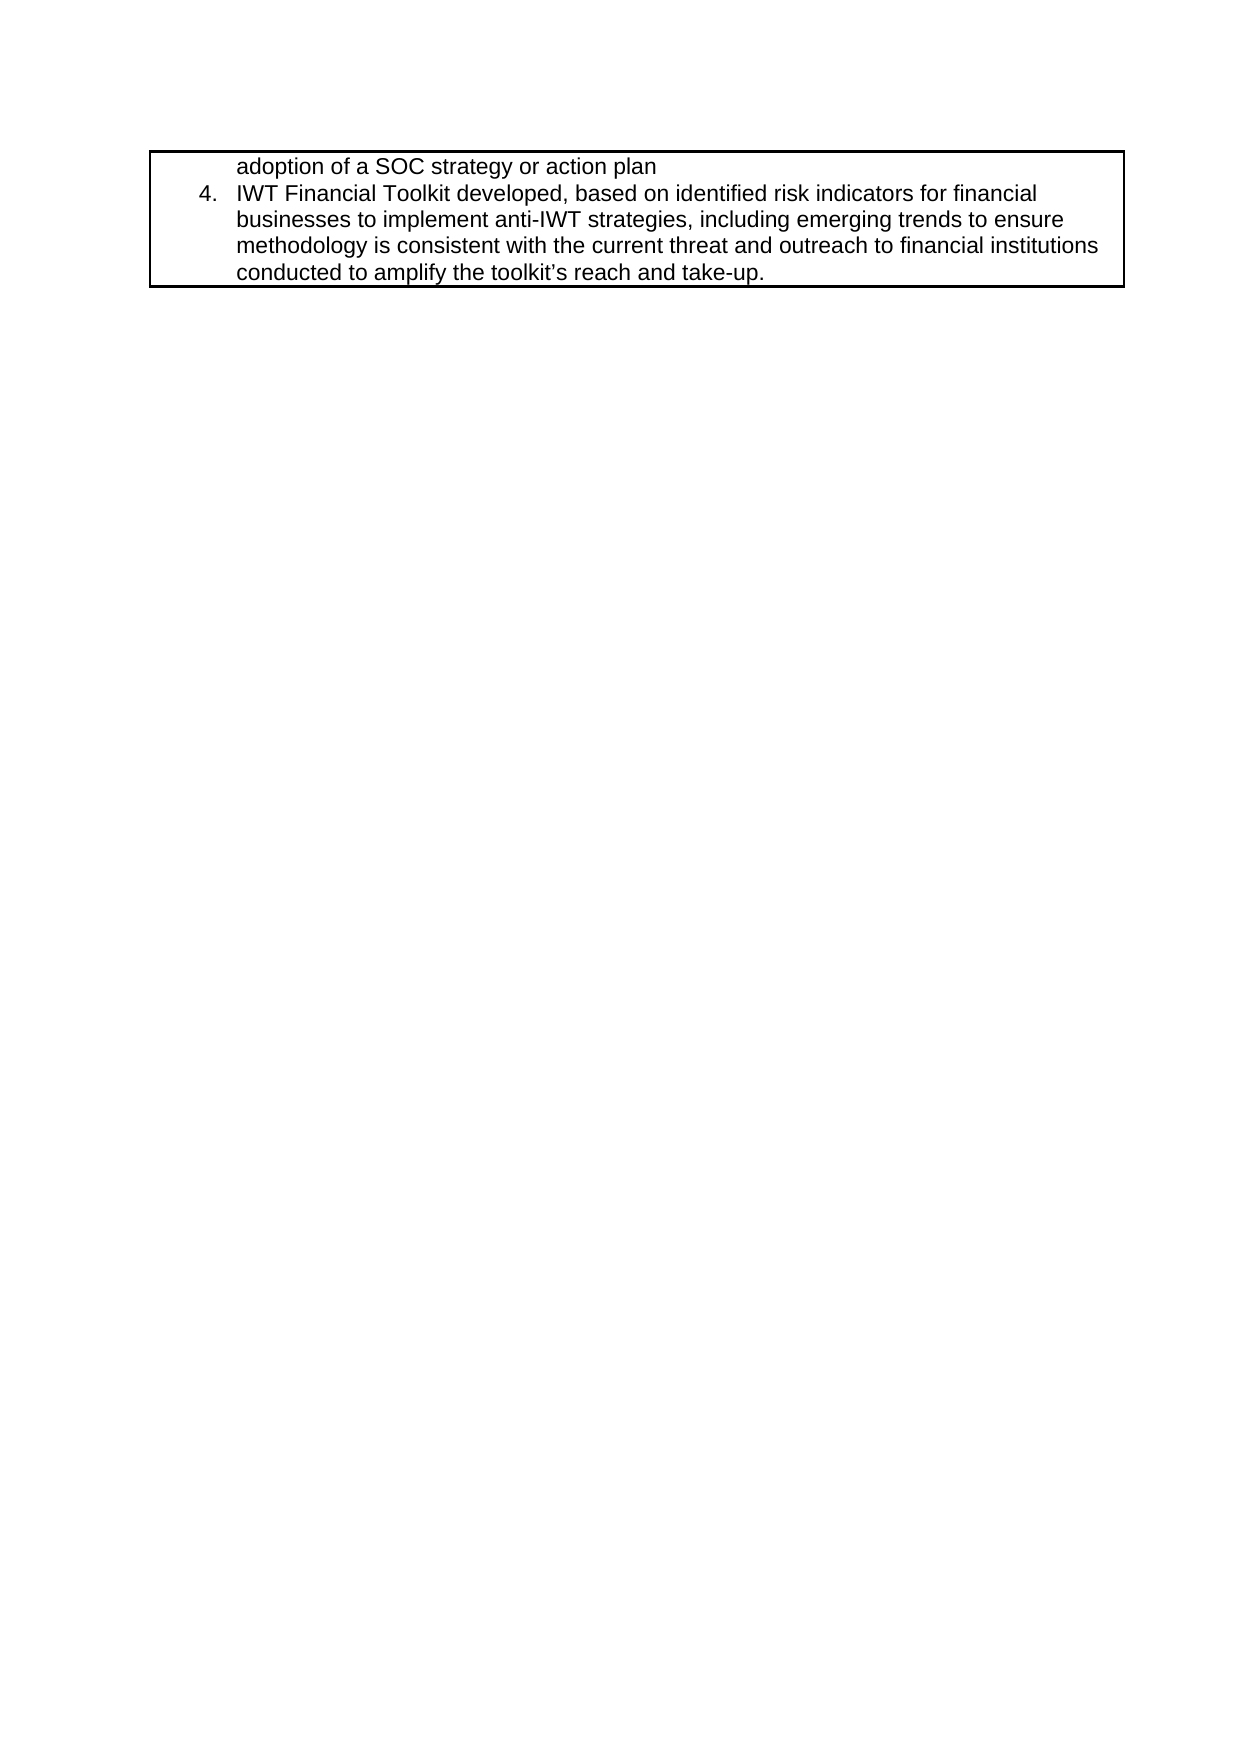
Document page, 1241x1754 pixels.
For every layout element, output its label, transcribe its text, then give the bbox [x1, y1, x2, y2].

table_cell [150, 288, 325, 314]
table_cell [628, 288, 744, 314]
table_cell [577, 288, 628, 314]
table_cell [841, 288, 999, 314]
table_cell [999, 288, 1123, 314]
table_cell adoption of a SOC strategy or action plan IWT Financial Toolkit developed, based on identified risk indicators for financial businesses to implement anti-IWT strategies, including emerging trends to ensure methodology is consistent with the current threat and outreach to financial institutions conducted to amplify the toolkit’s reach and take-up. [151, 153, 1123, 285]
table_cell [325, 288, 421, 314]
table_cell [421, 288, 577, 314]
table_cell [744, 288, 841, 314]
